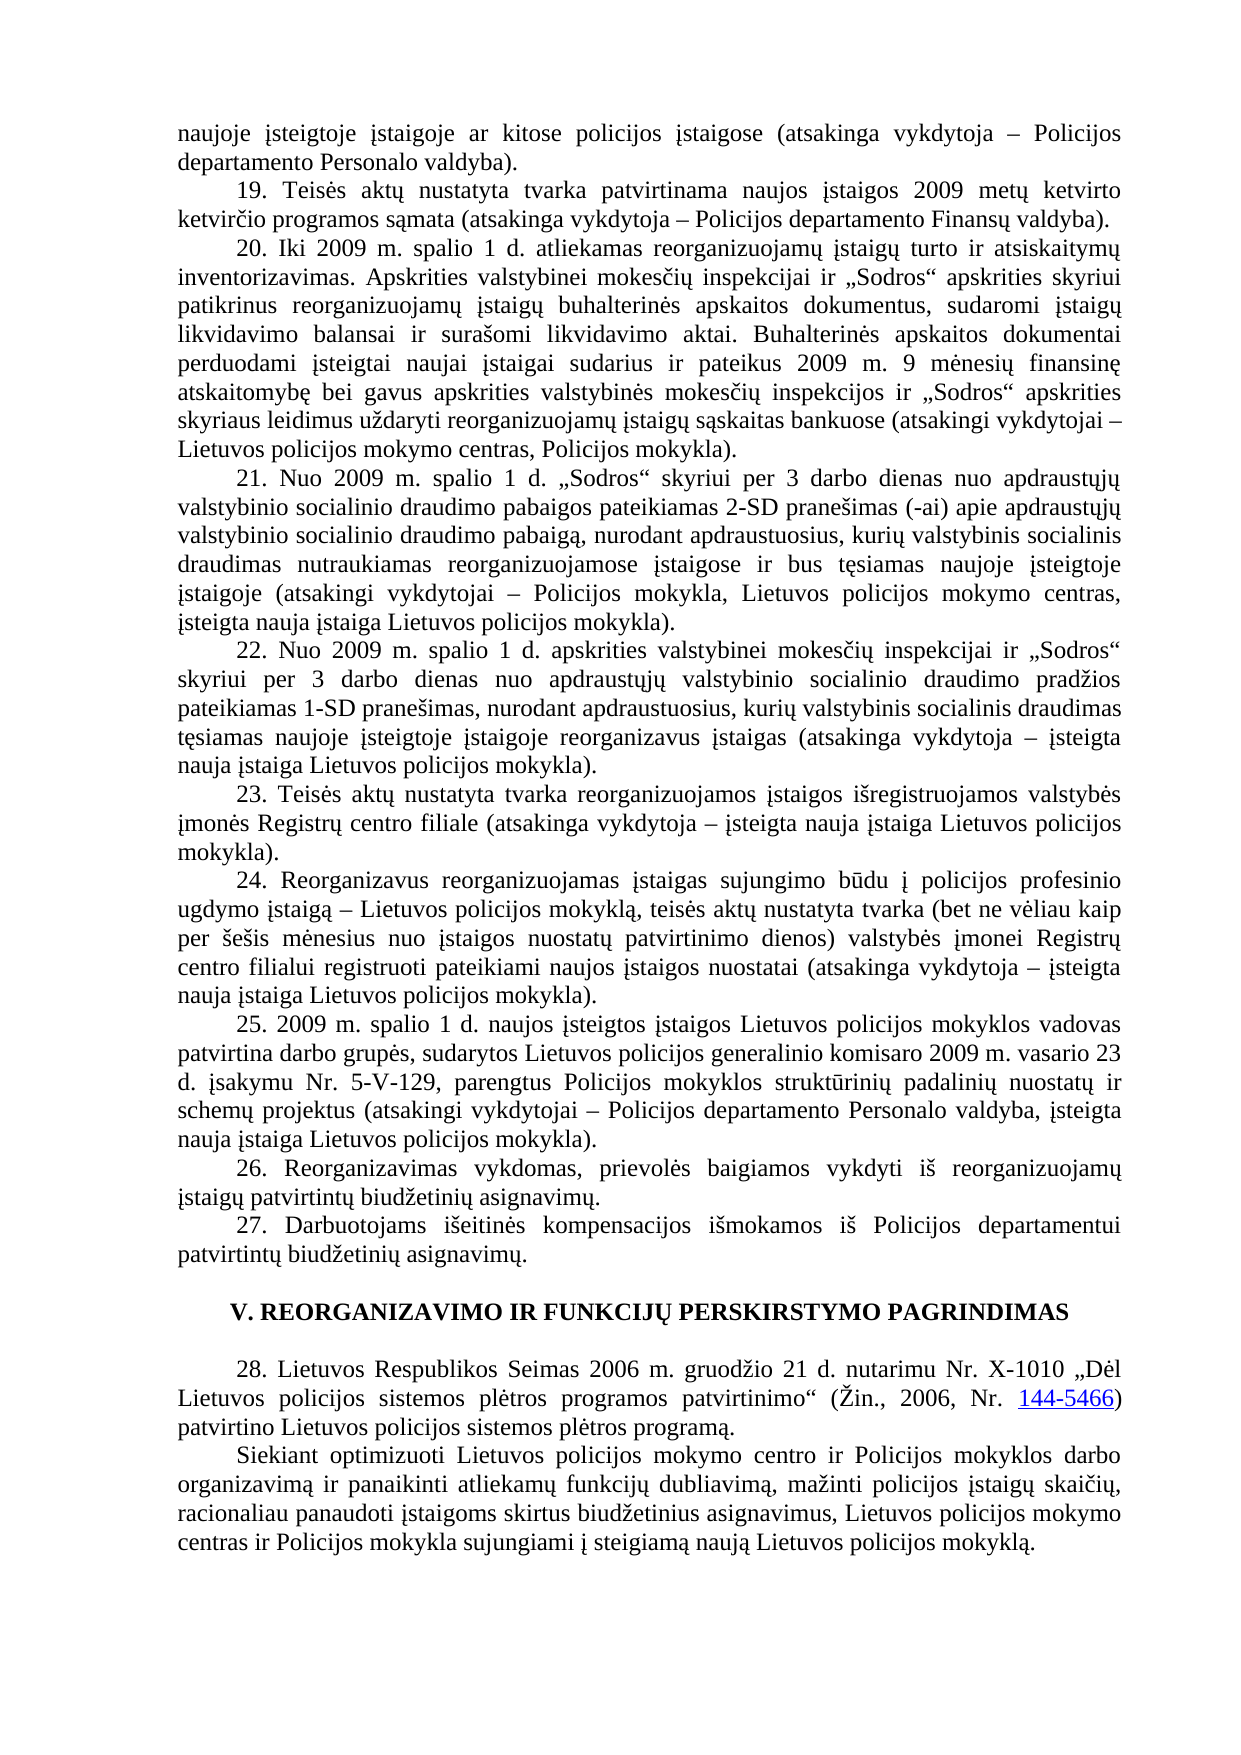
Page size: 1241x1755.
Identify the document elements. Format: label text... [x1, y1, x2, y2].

text 24. Reorganizavus reorganizuojamas įstaigas sujungimo būdu į policijos profesinio ugdymo įstaigą – Lietuvos policijos mokyklą, teisės aktų nustatyta tvarka (bet ne vėliau kaip per šešis mėnesius nuo įstaigos nuostatų patvirtinimo dienos) valstybės įmonei Registrų centro filialui registruoti pateikiami naujos įstaigos nuostatai (atsakinga vykdytoja – įsteigta nauja įstaiga Lietuvos policijos mokykla). [177, 866, 1122, 1009]
text 19. Teisės aktų nustatyta tvarka patvirtinama naujos įstaigos 2009 metų ketvirto ketvirčio programos sąmata (atsakinga vykdytoja – Policijos departamento Finansų valdyba). [177, 176, 1122, 233]
text 27. Darbuotojams išeitinės kompensacijos išmokamos iš Policijos departamentui patvirtintų biudžetinių asignavimų. [177, 1211, 1122, 1268]
text 25. 2009 m. spalio 1 d. naujos įsteigtos įstaigos Lietuvos policijos mokyklos vadovas patvirtina darbo grupės, sudarytos Lietuvos policijos generalinio komisaro 2009 m. vasario 23 d. įsakymu Nr. 5-V-129, parengtus Policijos mokyklos struktūrinių padalinių nuostatų ir schemų projektus (atsakingi vykdytojai – Policijos departamento Personalo valdyba, įsteigta nauja įstaiga Lietuvos policijos mokykla). [177, 1009, 1122, 1153]
text 26. Reorganizavimas vykdomas, prievolės baigiamos vykdyti iš reorganizuojamų įstaigų patvirtintų biudžetinių asignavimų. [177, 1153, 1122, 1211]
text Siekiant optimizuoti Lietuvos policijos mokymo centro ir Policijos mokyklos darbo organizavimą ir panaikinti atliekamų funkcijų dubliavimą, mažinti policijos įstaigų skaičių, racionaliau panaudoti įstaigoms skirtus biudžetinius asignavimus, Lietuvos policijos mokymo centras ir Policijos mokykla sujungiami į steigiamą naują Lietuvos policijos mokyklą. [177, 1441, 1122, 1556]
text 22. Nuo 2009 m. spalio 1 d. apskrities valstybinei mokesčių inspekcijai ir „Sodros“ skyriui per 3 darbo dienas nuo apdraustųjų valstybinio socialinio draudimo pradžios pateikiamas 1-SD pranešimas, nurodant apdraustuosius, kurių valstybinis socialinis draudimas tęsiamas naujoje įsteigtoje įstaigoje reorganizavus įstaigas (atsakinga vykdytoja – įsteigta nauja įstaiga Lietuvos policijos mokykla). [177, 636, 1122, 779]
text 20. Iki 2009 m. spalio 1 d. atliekamas reorganizuojamų įstaigų turto ir atsiskaitymų inventorizavimas. Apskrities valstybinei mokesčių inspekcijai ir „Sodros“ apskrities skyriui patikrinus reorganizuojamų įstaigų buhalterinės apskaitos dokumentus, sudaromi įstaigų likvidavimo balansai ir surašomi likvidavimo aktai. Buhalterinės apskaitos dokumentai perduodami įsteigtai naujai įstaigai sudarius ir pateikus 2009 m. 9 mėnesių finansinę atskaitomybę bei gavus apskrities valstybinės mokesčių inspekcijos ir „Sodros“ apskrities skyriaus leidimus uždaryti reorganizuojamų įstaigų sąskaitas bankuose (atsakingi vykdytojai – Lietuvos policijos mokymo centras, Policijos mokykla). [177, 233, 1122, 463]
text 21. Nuo 2009 m. spalio 1 d. „Sodros“ skyriui per 3 darbo dienas nuo apdraustųjų valstybinio socialinio draudimo pabaigos pateikiamas 2-SD pranešimas (-ai) apie apdraustųjų valstybinio socialinio draudimo pabaigą, nurodant apdraustuosius, kurių valstybinis socialinis draudimas nutraukiamas reorganizuojamose įstaigose ir bus tęsiamas naujoje įsteigtoje įstaigoje (atsakingi vykdytojai – Policijos mokykla, Lietuvos policijos mokymo centras, įsteigta nauja įstaiga Lietuvos policijos mokykla). [177, 463, 1122, 636]
text 23. Teisės aktų nustatyta tvarka reorganizuojamos įstaigos išregistruojamos valstybės įmonės Registrų centro filiale (atsakinga vykdytoja – įsteigta nauja įstaiga Lietuvos policijos mokykla). [177, 779, 1122, 866]
text V. REORGANIZAVIMO IR FUNKCIJŲ PERSKIRSTYMO PAGRINDIMAS [177, 1297, 1122, 1326]
text naujoje įsteigtoje įstaigoje ar kitose policijos įstaigose (atsakinga vykdytoja – Policijos departamento Personalo valdyba). [177, 118, 1122, 176]
text 28. Lietuvos Respublikos Seimas 2006 m. gruodžio 21 d. nutarimu Nr. X-1010 „Dėl Lietuvos policijos sistemos plėtros programos patvirtinimo“ (Žin., 2006, Nr. 144-5466) patvirtino Lietuvos policijos sistemos plėtros programą. [177, 1354, 1122, 1441]
